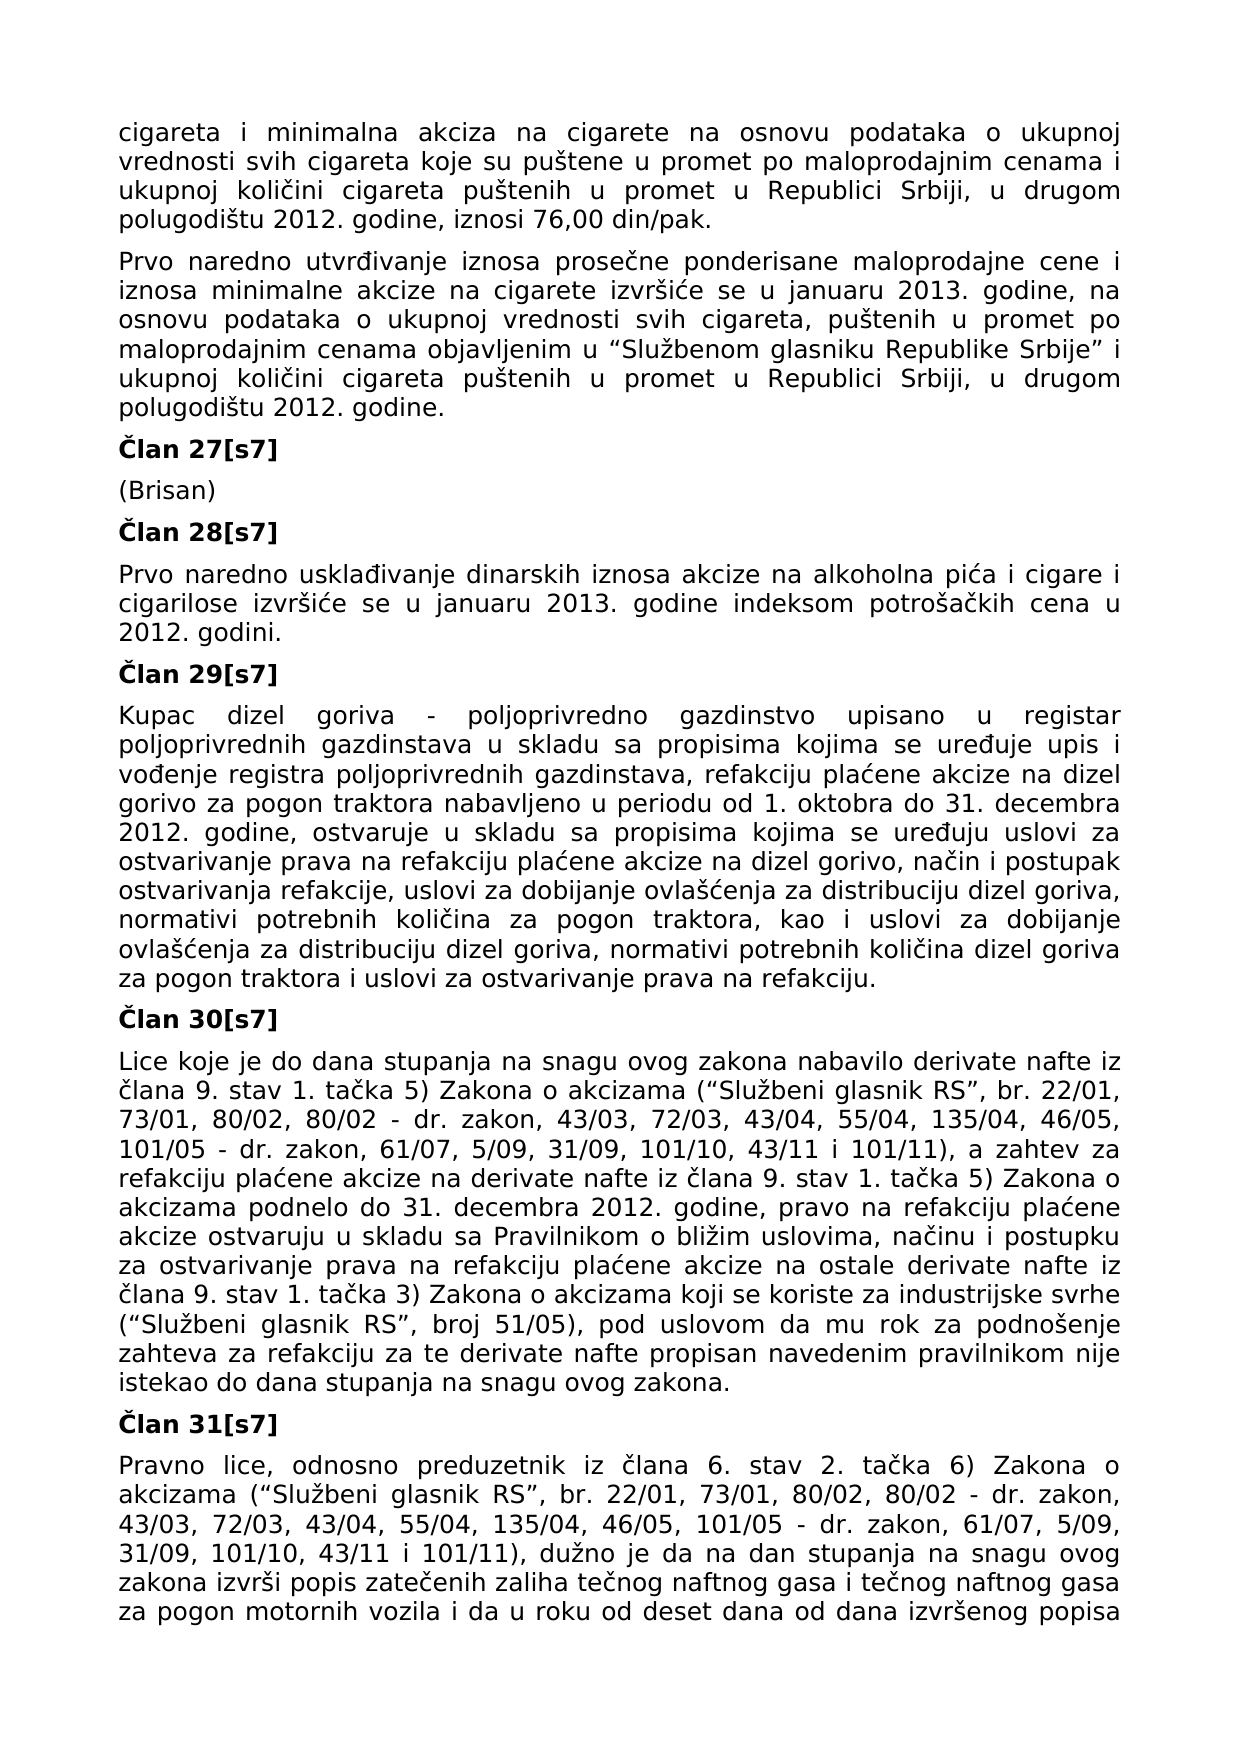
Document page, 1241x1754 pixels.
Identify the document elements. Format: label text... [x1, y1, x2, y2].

text (Brisan) [118, 476, 1122, 506]
text Član 29[s7] [118, 660, 1122, 689]
text Član 31[s7] [118, 1410, 1122, 1439]
text Član 28[s7] [118, 518, 1122, 547]
text Pravno lice, odnosno preduzetnik iz člana 6. stav 2. tačka 6) Zakona o akcizama (“Službeni glasnik RS”, br. 22/01, 73/01, 80/02, 80/02 - dr. zakon, 43/03, 72/03, 43/04, 55/04, 135/04, 46/05, 101/05 - dr. zakon, 61/07, 5/09, 31/09, 101/10, 43/11 i 101/11), dužno je da na dan stupanja na snagu ovog zakona izvrši popis zatečenih zaliha tečnog naftnog gasa i tečnog naftnog gasa za pogon motornih vozila i da u roku od deset dana od dana izvršenog popisa [118, 1451, 1122, 1626]
text Član 30[s7] [118, 1006, 1122, 1035]
text Prvo naredno usklađivanje dinarskih iznosa akcize na alkoholna pića i cigare i cigarilose izvršiće se u januaru 2013. godine indeksom potrošačkih cena u 2012. godini. [118, 560, 1122, 647]
text Kupac dizel goriva - poljoprivredno gazdinstvo upisano u registar poljoprivrednih gazdinstava u skladu sa propisima kojima se uređuje upis i vođenje registra poljoprivrednih gazdinstava, refakciju plaćene akcize na dizel gorivo za pogon traktora nabavljeno u periodu od 1. oktobra do 31. decembra 2012. godine, ostvaruje u skladu sa propisima kojima se uređuju uslovi za ostvarivanje prava na refakciju plaćene akcize na dizel gorivo, način i postupak ostvarivanja refakcije, uslovi za dobijanje ovlašćenja za distribuciju dizel goriva, normativi potrebnih količina za pogon traktora, kao i uslovi za dobijanje ovlašćenja za distribuciju dizel goriva, normativi potrebnih količina dizel goriva za pogon traktora i uslovi za ostvarivanje prava na refakciju. [118, 701, 1122, 993]
text cigareta i minimalna akciza na cigarete na osnovu podataka o ukupnoj vrednosti svih cigareta koje su puštene u promet po maloprodajnim cenama i ukupnoj količini cigareta puštenih u promet u Republici Srbiji, u drugom polugodištu 2012. godine, iznosi 76,00 din/pak. [118, 118, 1122, 235]
text Član 27[s7] [118, 435, 1122, 464]
text Prvo naredno utvrđivanje iznosa prosečne ponderisane maloprodajne cene i iznosa minimalne akcize na cigarete izvršiće se u januaru 2013. godine, na osnovu podataka o ukupnoj vrednosti svih cigareta, puštenih u promet po maloprodajnim cenama objavljenim u “Službenom glasniku Republike Srbije” i ukupnoj količini cigareta puštenih u promet u Republici Srbiji, u drugom polugodištu 2012. godine. [118, 247, 1122, 422]
text Lice koje je do dana stupanja na snagu ovog zakona nabavilo derivate nafte iz člana 9. stav 1. tačka 5) Zakona o akcizama (“Službeni glasnik RS”, br. 22/01, 73/01, 80/02, 80/02 - dr. zakon, 43/03, 72/03, 43/04, 55/04, 135/04, 46/05, 101/05 - dr. zakon, 61/07, 5/09, 31/09, 101/10, 43/11 i 101/11), a zahtev za refakciju plaćene akcize na derivate nafte iz člana 9. stav 1. tačka 5) Zakona o akcizama podnelo do 31. decembra 2012. godine, pravo na refakciju plaćene akcize ostvaruju u skladu sa Pravilnikom o bližim uslovima, načinu i postupku za ostvarivanje prava na refakciju plaćene akcize na ostale derivate nafte iz člana 9. stav 1. tačka 3) Zakona o akcizama koji se koriste za industrijske svrhe (“Službeni glasnik RS”, broj 51/05), pod uslovom da mu rok za podnošenje zahteva za refakciju za te derivate nafte propisan navedenim pravilnikom nije istekao do dana stupanja na snagu ovog zakona. [118, 1047, 1122, 1397]
